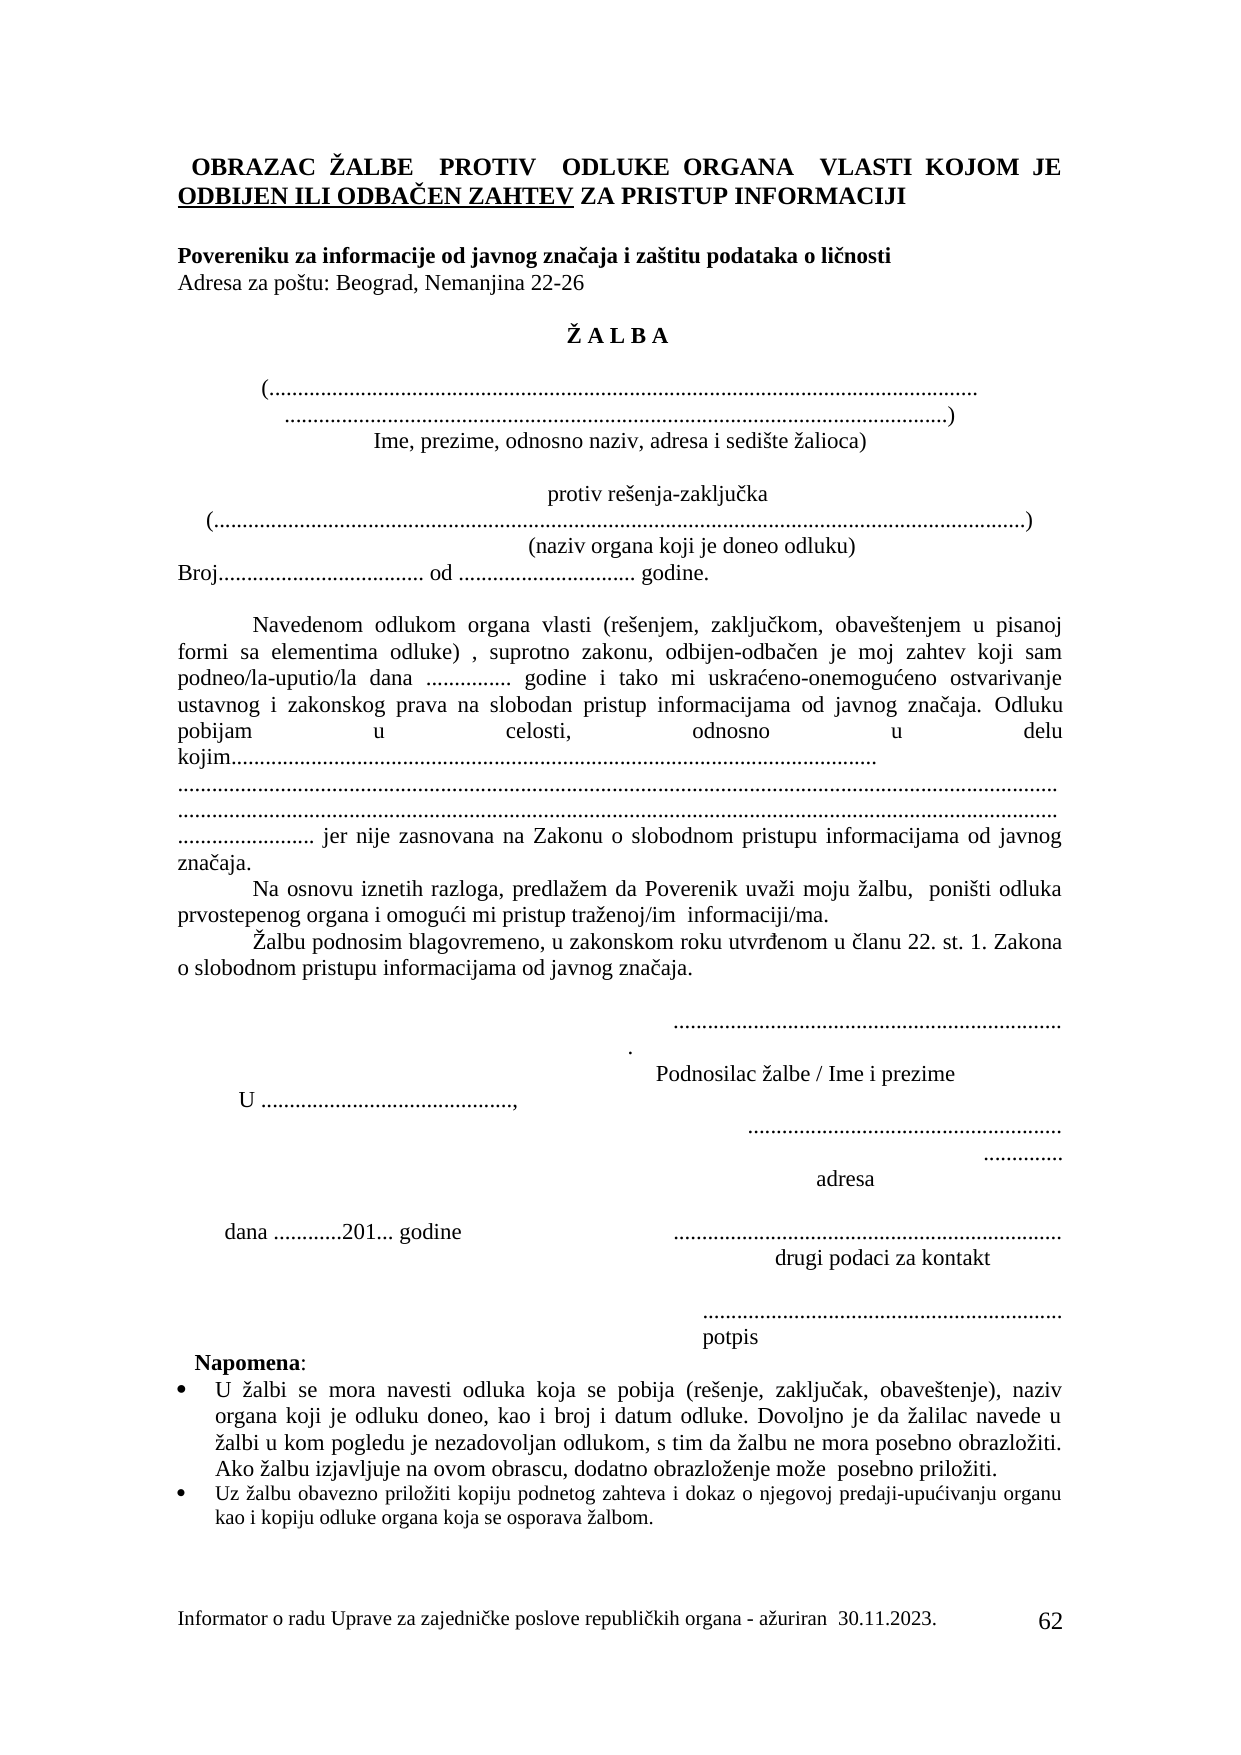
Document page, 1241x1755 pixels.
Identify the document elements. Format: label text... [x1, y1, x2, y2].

text ............................................................... potpis [702, 1297, 1063, 1349]
text Adresa za poštu: Beograd, Nemanjina 22-26 [177, 269, 1063, 295]
text Žalbu podnosim blagovremeno, u zakonskom roku utvrđenom u članu 22. st. 1. Zakona o slobodnom pristupu informacijama od javnog značaja. [177, 928, 1063, 981]
text dana ............201... godine .................................................................... [177, 1218, 1063, 1244]
text Broj.................................... od ............................... godine. [177, 559, 1063, 585]
text ....................................................................................................................) [177, 401, 1063, 427]
text ..................................................................... [627, 1007, 1063, 1059]
text Ž A L B A [177, 322, 1063, 348]
text Navedenom odlukom organa vlasti (rešenjem, zaklјučkom, obaveštenjem u pisanoj formi sa elementima odluke) , suprotno zakonu, odbijen-odbačen je moj zahtev koji sam podneo/la-uputio/la dana ............... godine i tako mi uskraćeno-onemogućeno ostvarivanje ustavnog i zakonskog prava na slobodan pristup informacijama od javnog značaja. Odluku pobijam u celosti, odnosno u delu kojim................................................................................................................. [177, 612, 1063, 770]
text drugi podaci za kontakt [702, 1244, 1063, 1270]
text U ............................................, ..................................................................... [177, 1086, 1063, 1165]
text Podnosilac žalbe / Ime i prezime [627, 1059, 1063, 1086]
text Napomena: [177, 1349, 1063, 1376]
text adresa [177, 1165, 1063, 1191]
text protiv rešenja-zaklјučka (..............................................................................................................................................) [177, 480, 1063, 532]
subtitle OBRAZAC ŽALBE PROTIV ODLUKE ORGANA VLASTI KOJOM JE ODBIJEN ILI ODBAČEN ZAHTEV ZA PRISTUP INFORMACIJI [177, 148, 1063, 210]
list U žalbi se mora navesti odluka koja se pobija (rešenje, zaklјučak, obaveštenje), naziv organa koji je odluku doneo, kao i broj i datum odluke. Dovolјno je da žalilac navede u žalbi u kom pogledu je nezadovolјan odlukom, s tim da žalbu ne mora posebno obrazložiti. Ako žalbu izjavlјuje na ovom obrascu, dodatno obrazloženje može posebno priložiti. [177, 1376, 1063, 1481]
text (............................................................................................................................ [177, 374, 1063, 401]
text Na osnovu iznetih razloga, predlažem da Poverenik uvaži moju žalbu, poništi odluka prvostepenog organa i omogući mi pristup traženoj/im informaciji/ma. [177, 875, 1063, 928]
text (naziv organa koji je doneo odluku) [177, 532, 1063, 559]
text ............................................................................................................................................................................................................................................................................................................................................ jer nije zasnovana na Zakonu o slobodnom pristupu informacijama od javnog značaja. [177, 770, 1063, 875]
list Uz žalbu obavezno priložiti kopiju podnetog zahteva i dokaz o njegovoj predaji-upućivanju organu kao i kopiju odluke organa koja se osporava žalbom. [177, 1481, 1063, 1529]
text Povereniku za informacije od javnog značaja i zaštitu podataka o ličnosti [177, 243, 1063, 269]
text Ime, prezime, odnosno naziv, adresa i sedište žalioca) [177, 427, 1063, 453]
